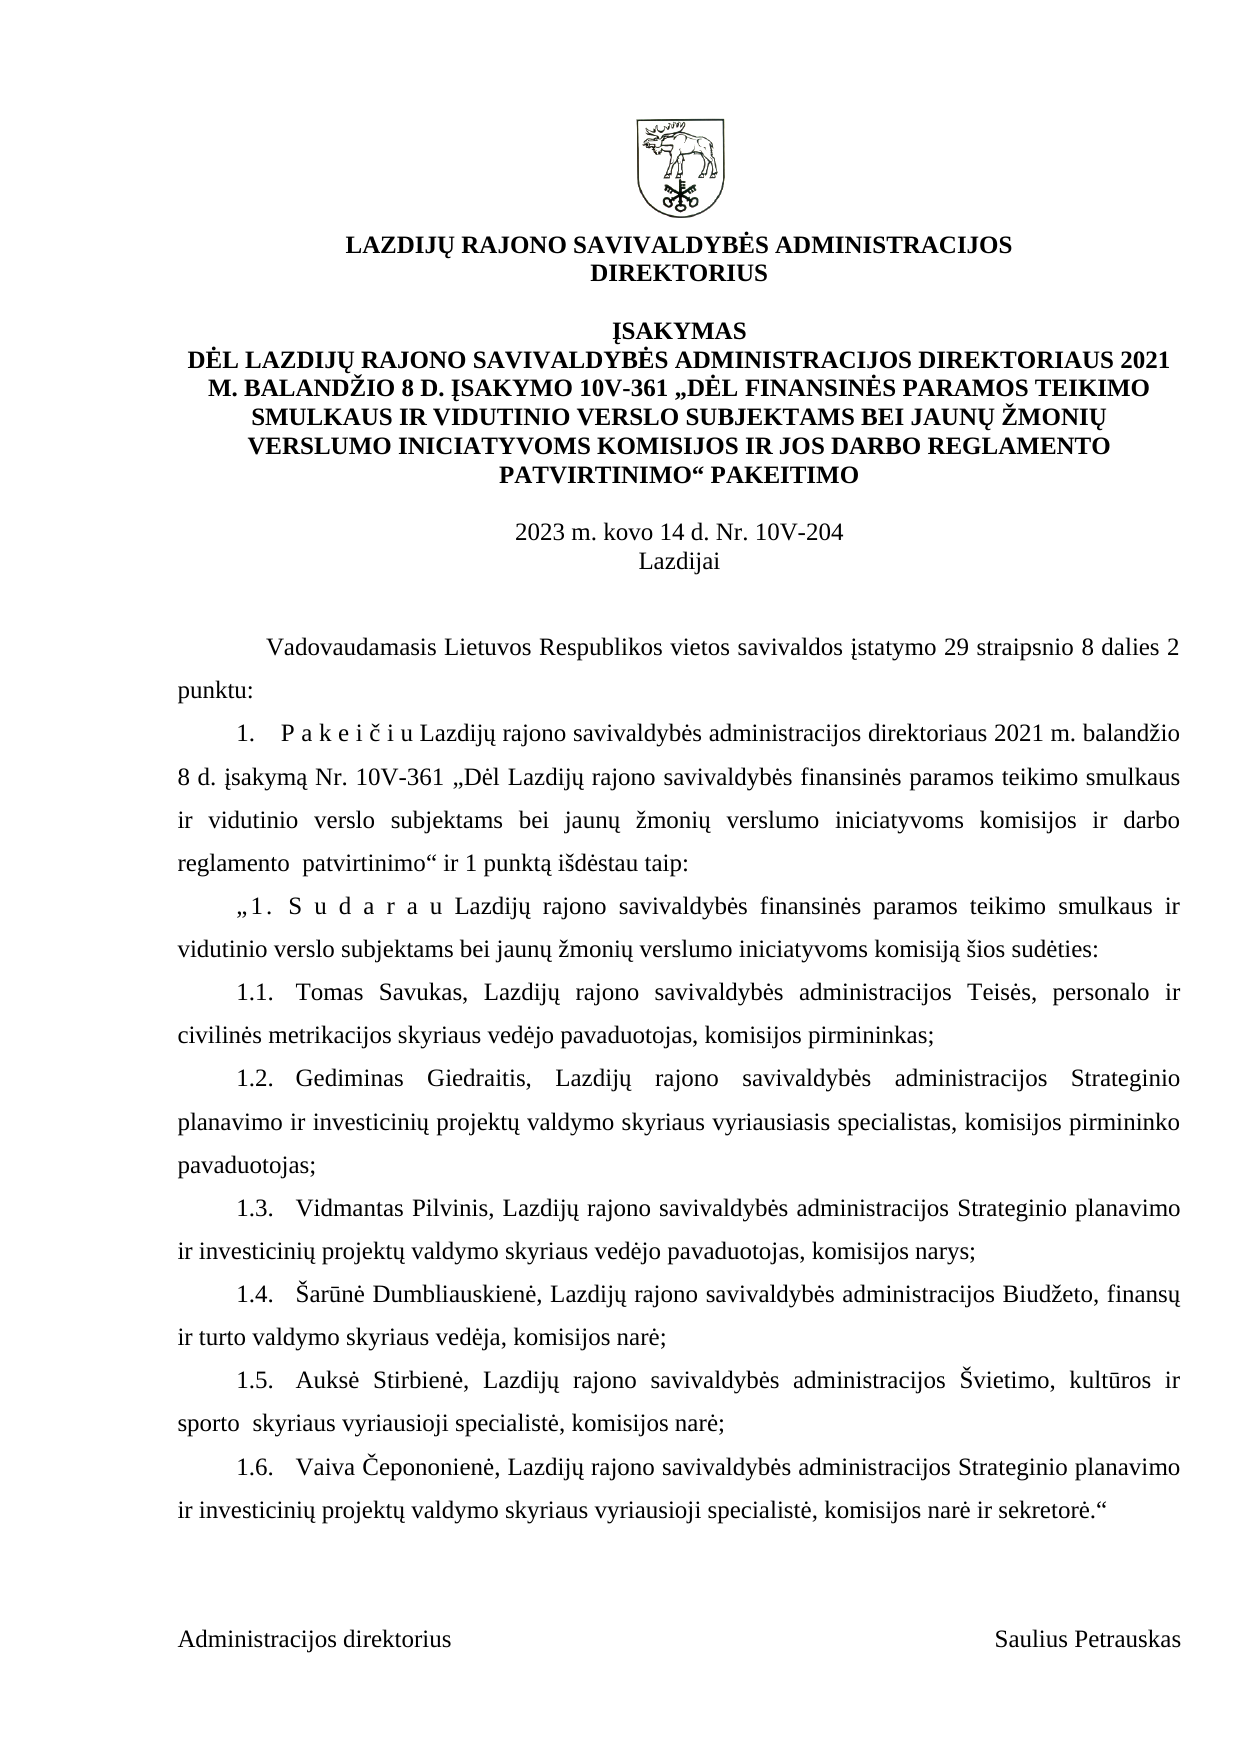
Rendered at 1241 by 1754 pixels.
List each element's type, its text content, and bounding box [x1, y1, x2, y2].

text 1.4. Šarūnė Dumbliauskienė, Lazdijų rajono savivaldybės administracijos Biudžeto, finansų ir turto valdymo skyriaus vedėja, komisijos narė; [177, 1279, 1181, 1351]
text „1. S u d a r a u Lazdijų rajono savivaldybės finansinės paramos teikimo smulkaus ir vidutinio verslo subjektams bei jaunų žmonių verslumo iniciatyvoms komisiją šios sudėties: [177, 891, 1181, 963]
text Lazdijai [177, 546, 1181, 575]
text 1.5. Auksė Stirbienė, Lazdijų rajono savivaldybės administracijos Švietimo, kultūros ir sporto skyriaus vyriausioji specialistė, komisijos narė; [177, 1365, 1181, 1437]
text 1.3. Vidmantas Pilvinis, Lazdijų rajono savivaldybės administracijos Strateginio planavimo ir investicinių projektų valdymo skyriaus vedėjo pavaduotojas, komisijos narys; [177, 1193, 1181, 1265]
text ĮSAKYMAS [177, 316, 1181, 345]
text 1.6. Vaiva Čepononienė, Lazdijų rajono savivaldybės administracijos Strateginio planavimo ir investicinių projektų valdymo skyriaus vyriausioji specialistė, komisijos narė ir sekretorė.“ [177, 1452, 1181, 1523]
text 1. P a k e i č i u Lazdijų rajono savivaldybės administracijos direktoriaus 2021 m. balandžio 8 d. įsakymą Nr. 10V-361 „Dėl Lazdijų rajono savivaldybės finansinės paramos teikimo smulkaus ir vidutinio verslo subjektams bei jaunų žmonių verslumo iniciatyvoms komisijos ir darbo reglamento patvirtinimo“ ir 1 punktą išdėstau taip: [177, 718, 1181, 877]
text 2023 m. kovo 14 d. Nr. 10V-204 [177, 517, 1181, 546]
text Administracijos direktorius Saulius Petrauskas [177, 1624, 1181, 1653]
text Vadovaudamasis Lietuvos Respublikos vietos savivaldos įstatymo 29 straipsnio 8 dalies 2 punktu: [177, 632, 1181, 704]
text 1.1. Tomas Savukas, Lazdijų rajono savivaldybės administracijos Teisės, personalo ir civilinės metrikacijos skyriaus vedėjo pavaduotojas, komisijos pirmininkas; [177, 977, 1181, 1049]
text 1.2. Gediminas Giedraitis, Lazdijų rajono savivaldybės administracijos Strateginio planavimo ir investicinių projektų valdymo skyriaus vyriausiasis specialistas, komisijos pirmininko pavaduotojas; [177, 1063, 1181, 1178]
text LAZDIJŲ RAJONO SAVIVALDYBĖS ADMINISTRACIJOS [177, 230, 1181, 258]
text DĖL LAZDIJŲ RAJONO SAVIVALDYBĖS ADMINISTRACIJOS DIREKTORIAUS 2021 M. BALANDŽIO 8 D. ĮSAKYMO 10V-361 „DĖL FINANSINĖS PARAMOS TEIKIMO SMULKAUS IR VIDUTINIO VERSLO SUBJEKTAMS BEI JAUNŲ ŽMONIŲ VERSLUMO INICIATYVOMS KOMISIJOS IR JOS DARBO REGLAMENTO PATVIRTINIMO“ PAKEITIMO [177, 345, 1181, 488]
text DIREKTORIUS [177, 258, 1181, 287]
